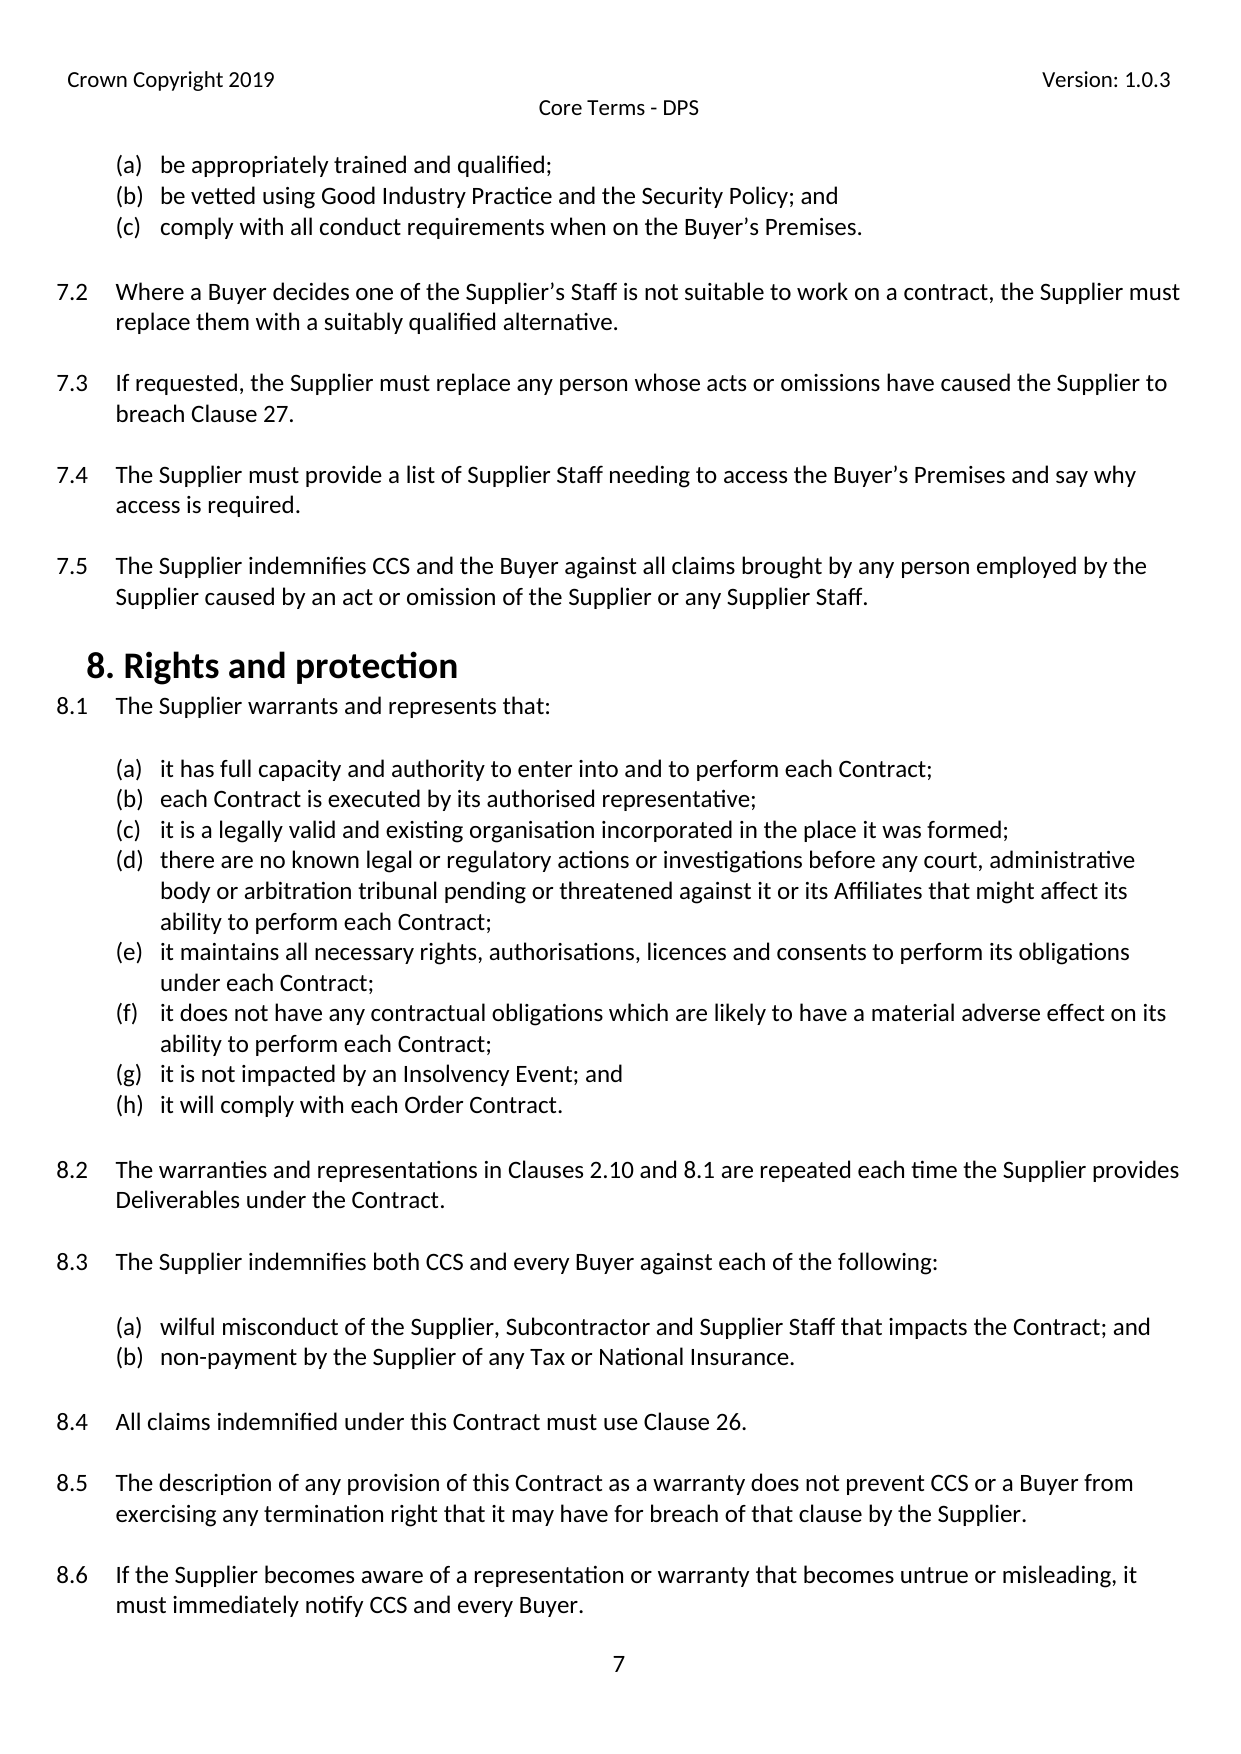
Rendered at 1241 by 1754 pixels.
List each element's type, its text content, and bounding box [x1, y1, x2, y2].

subtitle Rights and protection [86, 642, 1181, 688]
list it will comply with each Order Contract. [115, 1089, 1181, 1119]
list If the Supplier becomes aware of a representation or warranty that becomes untrue or misleading, it must immediately notify CCS and every Buyer. [56, 1559, 1181, 1620]
list it is not impacted by an Insolvency Event; and [115, 1058, 1181, 1089]
list All claims indemnified under this Contract must use Clause 26. [56, 1407, 1181, 1468]
list it is a legally valid and existing organisation incorporated in the place it was formed; [115, 814, 1181, 845]
list If requested, the Supplier must replace any person whose acts or omissions have caused the Supplier to breach Clause 27. [56, 367, 1181, 459]
list there are no known legal or regulatory actions or investigations before any court, administrative body or arbitration tribunal pending or threatened against it or its Affiliates that might affect its ability to perform each Contract; [115, 845, 1181, 936]
list The description of any provision of this Contract as a warranty does not prevent CCS or a Buyer from exercising any termination right that it may have for breach of that clause by the Supplier. [56, 1468, 1181, 1559]
list be appropriately trained and qualified; [115, 149, 1181, 180]
list The Supplier indemnifies both CCS and every Buyer against each of the following: [56, 1246, 1181, 1276]
list The Supplier must provide a list of Supplier Staff needing to access the Buyer’s Premises and say why access is required. [56, 459, 1181, 551]
list wilful misconduct of the Supplier, Subcontractor and Supplier Staff that impacts the Contract; and [115, 1311, 1181, 1341]
list it does not have any contractual obligations which are likely to have a material adverse effect on its ability to perform each Contract; [115, 997, 1181, 1058]
list each Contract is executed by its authorised representative; [115, 784, 1181, 814]
list comply with all conduct requirements when on the Buyer’s Premises. [115, 211, 1181, 241]
list The warranties and representations in Clauses 2.10 and 8.1 are repeated each time the Supplier provides Deliverables under the Contract. [56, 1154, 1181, 1246]
list be vetted using Good Industry Practice and the Security Policy; and [115, 180, 1181, 211]
list The Supplier indemnifies CCS and the Buyer against all claims brought by any person employed by the Supplier caused by an act or omission of the Supplier or any Supplier Staff. [56, 551, 1181, 642]
list Where a Buyer decides one of the Supplier’s Staff is not suitable to work on a contract, the Supplier must replace them with a suitably qualified alternative. [56, 276, 1181, 367]
list it has full capacity and authority to enter into and to perform each Contract; [115, 753, 1181, 784]
list The Supplier warrants and represents that: [56, 690, 1181, 751]
list it maintains all necessary rights, authorisations, licences and consents to perform its obligations under each Contract; [115, 936, 1181, 997]
list non-payment by the Supplier of any Tax or National Insurance. [115, 1341, 1181, 1372]
